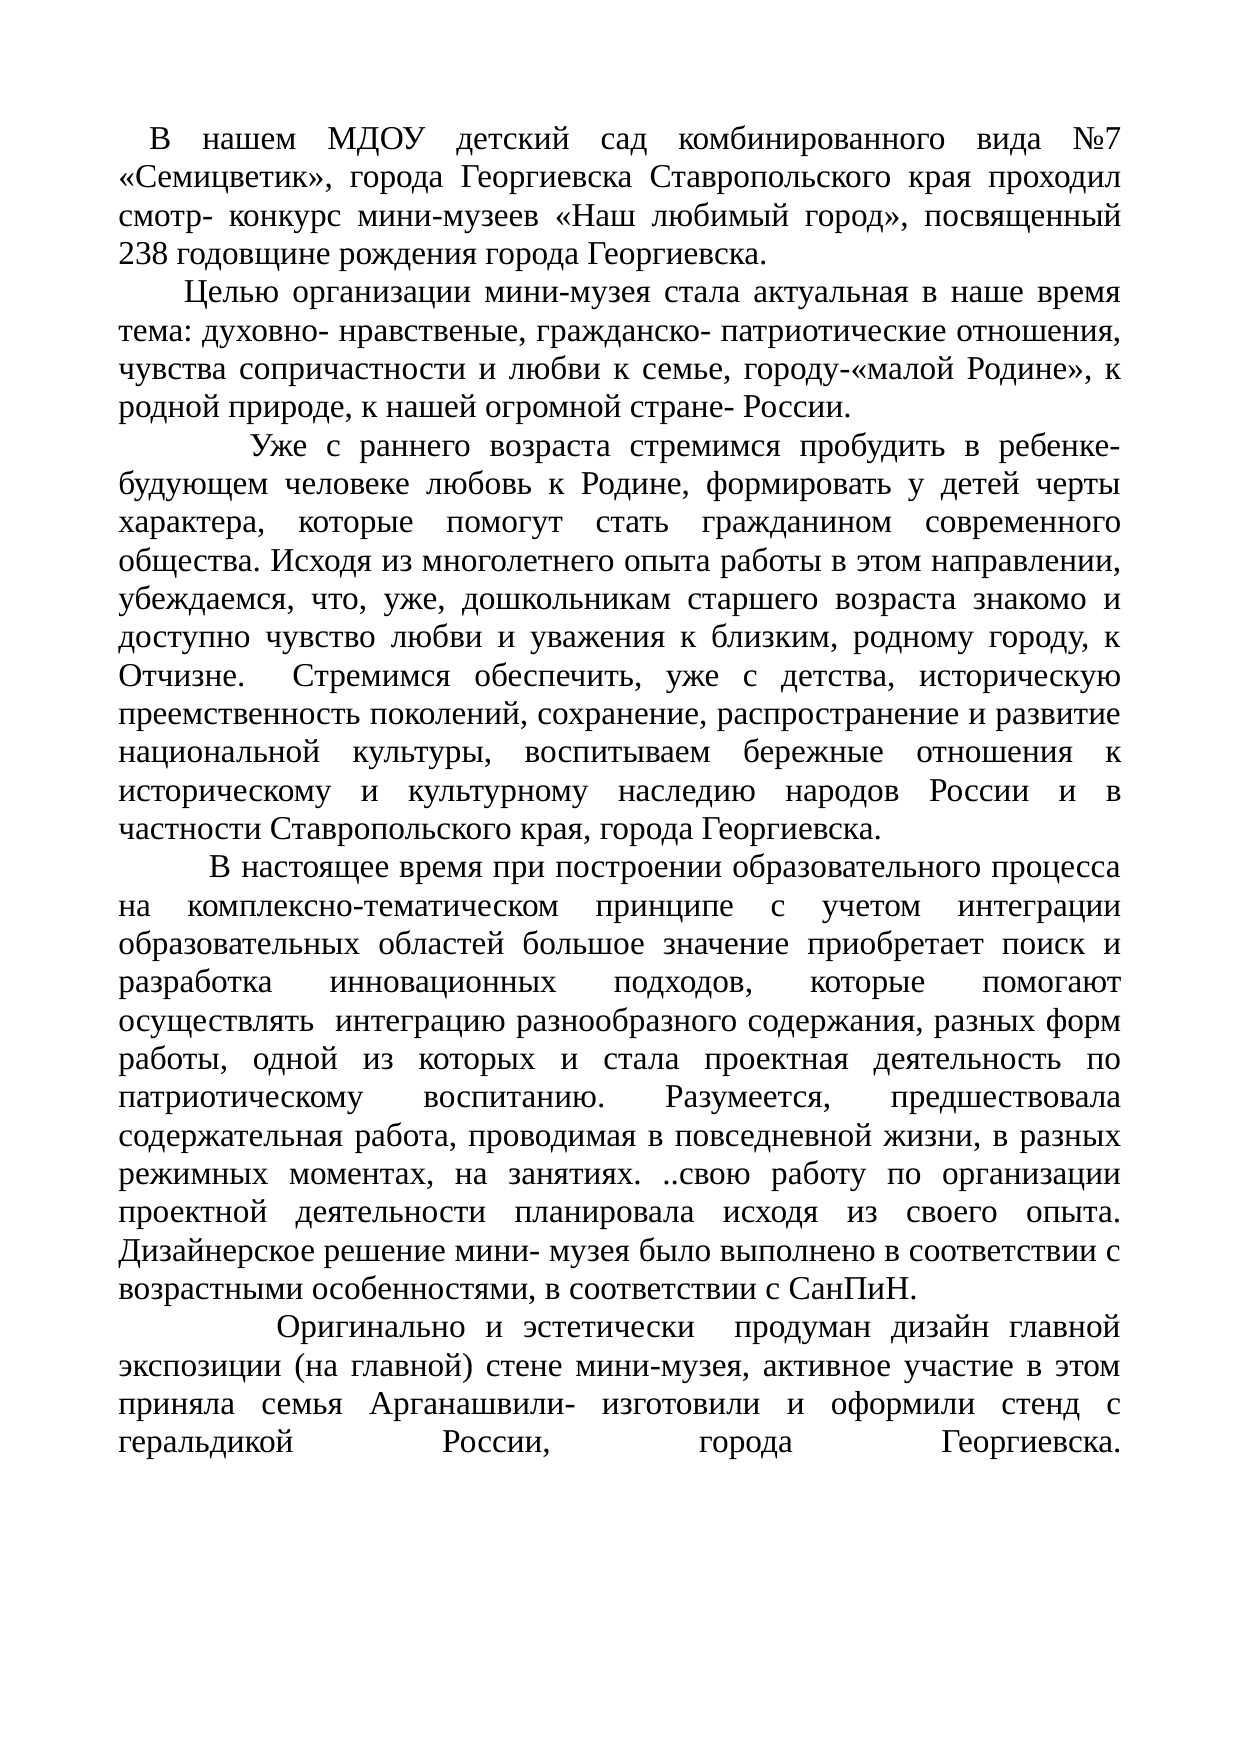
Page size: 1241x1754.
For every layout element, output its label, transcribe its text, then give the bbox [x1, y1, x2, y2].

text В нашем МДОУ детский сад комбинированного вида №7 «Семицветик», города Георгиевска Ставропольского края проходил смотр- конкурс мини-музеев «Наш любимый город», посвященный 238 годовщине рождения города Георгиевска. [118, 118, 1122, 271]
text В настоящее время при построении образовательного процесса на комплексно-тематическом принципе с учетом интеграции образовательных областей большое значение приобретает поиск и разработка инновационных подходов, которые помогают осуществлять интеграцию разнообразного содержания, разных форм работы, одной из которых и стала проектная деятельность по патриотическому воспитанию. Разумеется, предшествовала содержательная работа, проводимая в повседневной жизни, в разных режимных моментах, на занятиях. ..свою работу по организации проектной деятельности планировала исходя из своего опыта. Дизайнерское решение мини- музея было выполнено в соответствии с возрастными особенностями, в соответствии с СанПиН. [118, 846, 1122, 1306]
text Оригинально и эстетически продуман дизайн главной экспозиции (на главной) стене мини-музея, активное участие в этом приняла семья Арганашвили- изготовили и оформили стенд с геральдикой России, города Георгиевска. [118, 1306, 1122, 1460]
text Уже с раннего возраста стремимся пробудить в ребенке- будующем человеке любовь к Родине, формировать у детей черты характера, которые помогут стать гражданином современного общества. Исходя из многолетнего опыта работы в этом направлении, убеждаемся, что, уже, дошкольникам старшего возраста знакомо и доступно чувство любви и уважения к близким, родному городу, к Отчизне. Стремимся обеспечить, уже с детства, историческую преемственность поколений, сохранение, распространение и развитие национальной культуры, воспитываем бережные отношения к историческому и культурному наследию народов России и в частности Ставропольского края, города Георгиевска. [118, 425, 1122, 846]
text Целью организации мини-музея стала актуальная в наше время тема: духовно- нравственые, гражданско- патриотические отношения, чувства сопричастности и любви к семье, городу-«малой Родине», к родной природе, к нашей огромной стране- России. [118, 271, 1122, 425]
